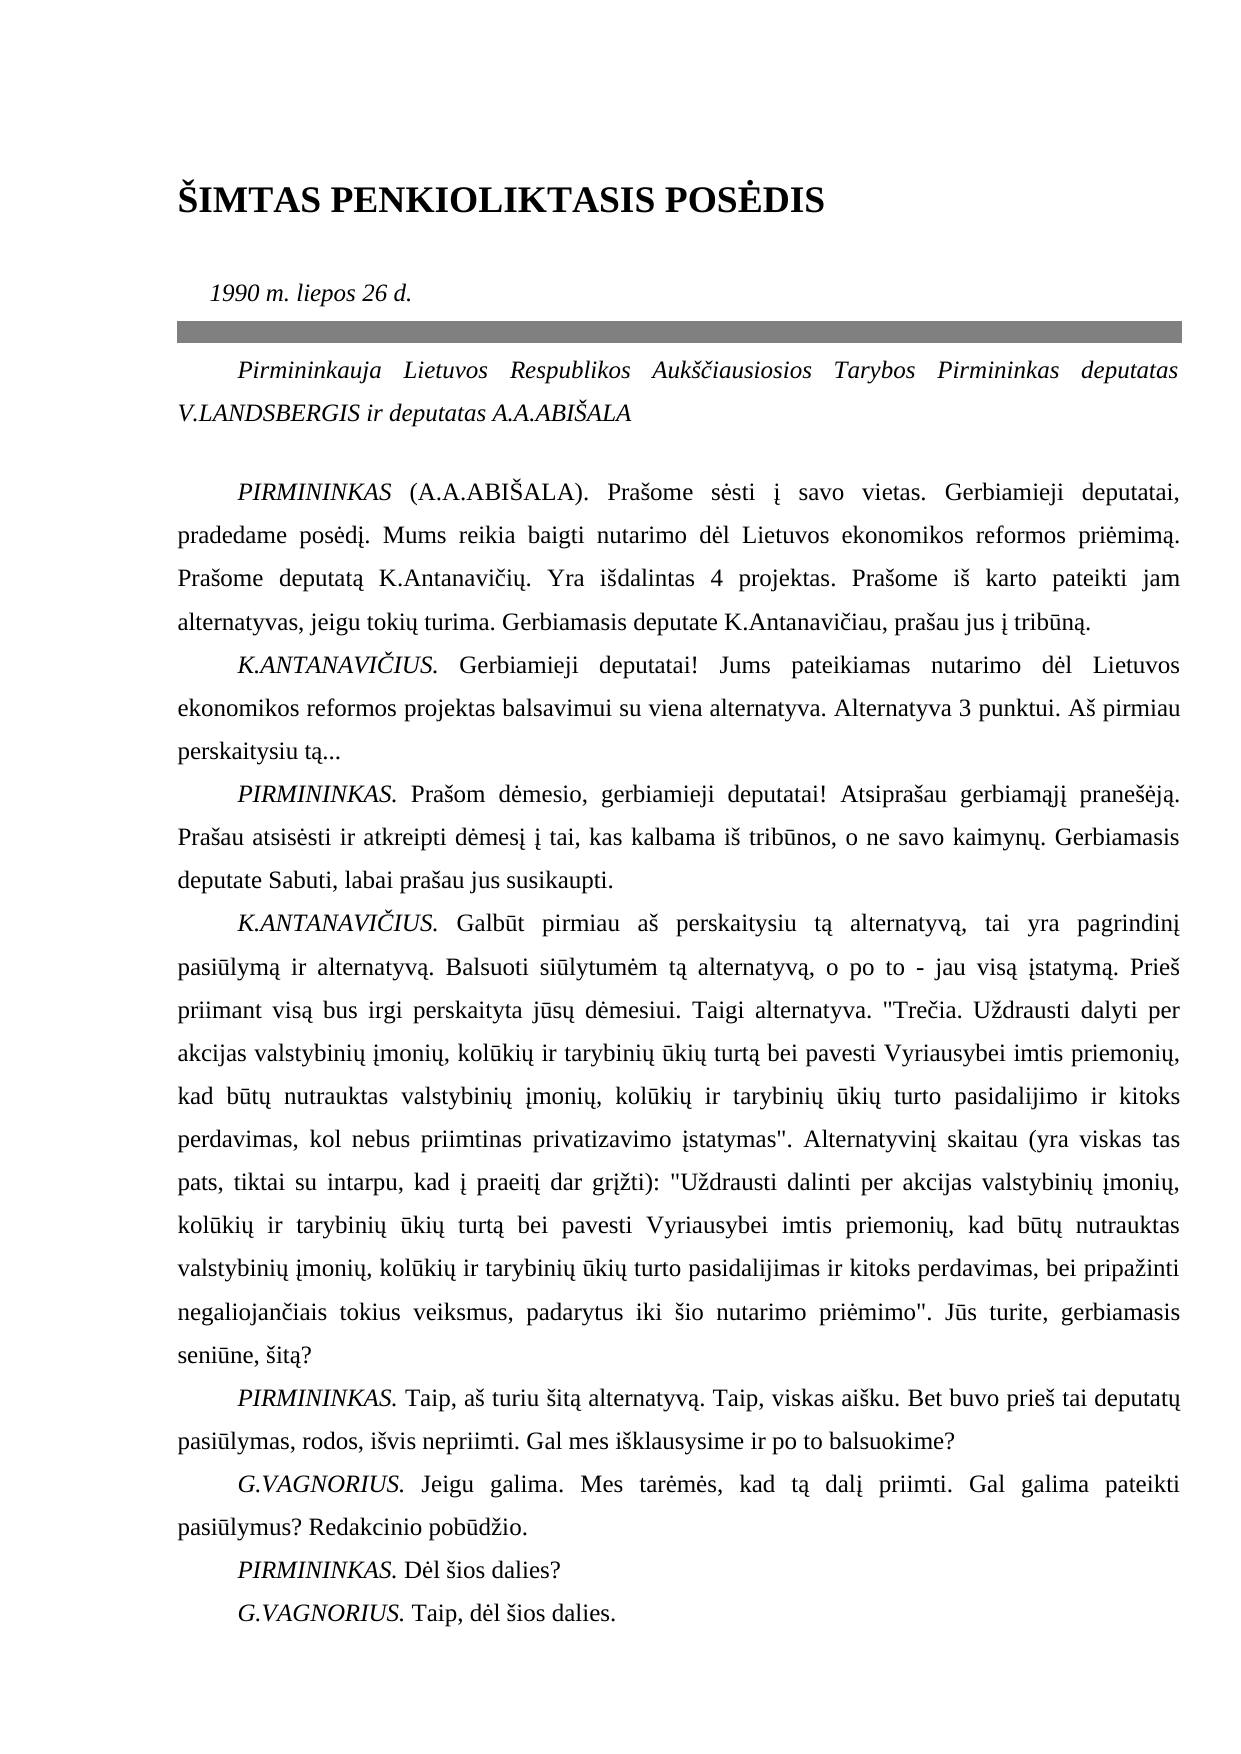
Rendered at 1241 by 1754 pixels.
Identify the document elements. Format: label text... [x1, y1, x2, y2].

text PIRMININKAS. Taip, aš turiu šitą alternatyvą. Taip, viskas aišku. Bet buvo prieš tai deputatų pasiūlymas, rodos, išvis nepriimti. Gal mes išklausysime ir po to balsuokime? [177, 1383, 1181, 1455]
text Šimtas penkioliktasis posėdis [177, 177, 1181, 220]
text K.ANTANAVIČIUS. Gerbiamieji deputatai! Jums pateikiamas nutarimo dėl Lietuvos ekonomikos reformos projektas balsavimui su viena alternatyva. Alternatyva 3 punktui. Aš pirmiau perskaitysiu tą... [177, 650, 1181, 765]
text G.VAGNORIUS. Taip, dėl šios dalies. [177, 1598, 1181, 1627]
text PIRMININKAS (A.A.ABIŠALA). Prašome sėsti į savo vietas. Gerbiamieji deputatai, pradedame posėdį. Mums reikia baigti nutarimo dėl Lietuvos ekonomikos reformos priėmimą. Prašome deputatą K.Antanavičių. Yra iš­dalintas 4 projektas. Prašome iš karto pateikti jam alternatyvas, jeigu tokių turima. Gerbiamasis deputate K.Antanavičiau, prašau jus į tribūną. [177, 477, 1181, 635]
text PIRMININKAS. Dėl šios dalies? [177, 1555, 1181, 1584]
text Pirmininkauja Lietuvos Respublikos Aukščiausiosios Tarybos Pirmininkas deputatas V.LANDSBERGIS ir deputatas A.A.ABIŠALA [177, 355, 1181, 427]
text K.ANTANAVIČIUS. Galbūt pirmiau aš perskaitysiu tą alternatyvą, tai yra pagrindinį pasiūlymą ir alternatyvą. Balsuoti siūlytumėm tą alternatyvą, o po to - jau visą įstatymą. Prieš priimant visą bus irgi perskaityta jūsų dėmesiui. Taigi alternatyva. "Trečia. Uždrausti dalyti per akcijas valstybinių įmonių, kolūkių ir tarybinių ūkių turtą bei pavesti Vyriausybei imtis priemonių, kad būtų nutrauktas valstybinių įmonių, kolūkių ir tarybinių ūkių turto pasidalijimo ir kitoks perdavimas, kol nebus priimtinas privatizavimo įstatymas". Alternatyvinį skaitau (yra viskas tas pats, tiktai su intarpu, kad į praeitį dar grįžti): "Uždrausti dalinti per akcijas valstybinių įmonių, kolūkių ir tarybi­nių ūkių turtą bei pavesti Vyriausybei imtis priemonių, kad būtų nutrauktas valstybinių įmonių, kolūkių ir tarybinių ūkių turto pasidalijimas ir kitoks perdavimas, bei pripažinti negaliojančiais tokius veiksmus, padarytus iki šio nutarimo priėmimo". Jūs turite, gerbiamasis seniūne, šitą? [177, 908, 1181, 1368]
text 1990 m. liepos 26 d. [177, 278, 1181, 307]
text G.VAGNORIUS. Jeigu galima. Mes tarėmės, kad tą dalį priimti. Gal galima pateikti pasiūlymus? Redakcinio pobūdžio. [177, 1469, 1181, 1541]
text PIRMININKAS. Prašom dėmesio, gerbiamieji deputatai! Atsiprašau gerbiamąjį pranešėją. Prašau atsisėsti ir atkreipti dėmesį į tai, kas kalbama iš tribūnos, o ne savo kaimynų. Gerbiamasis deputate Sabuti, labai prašau jus susikaupti. [177, 779, 1181, 894]
